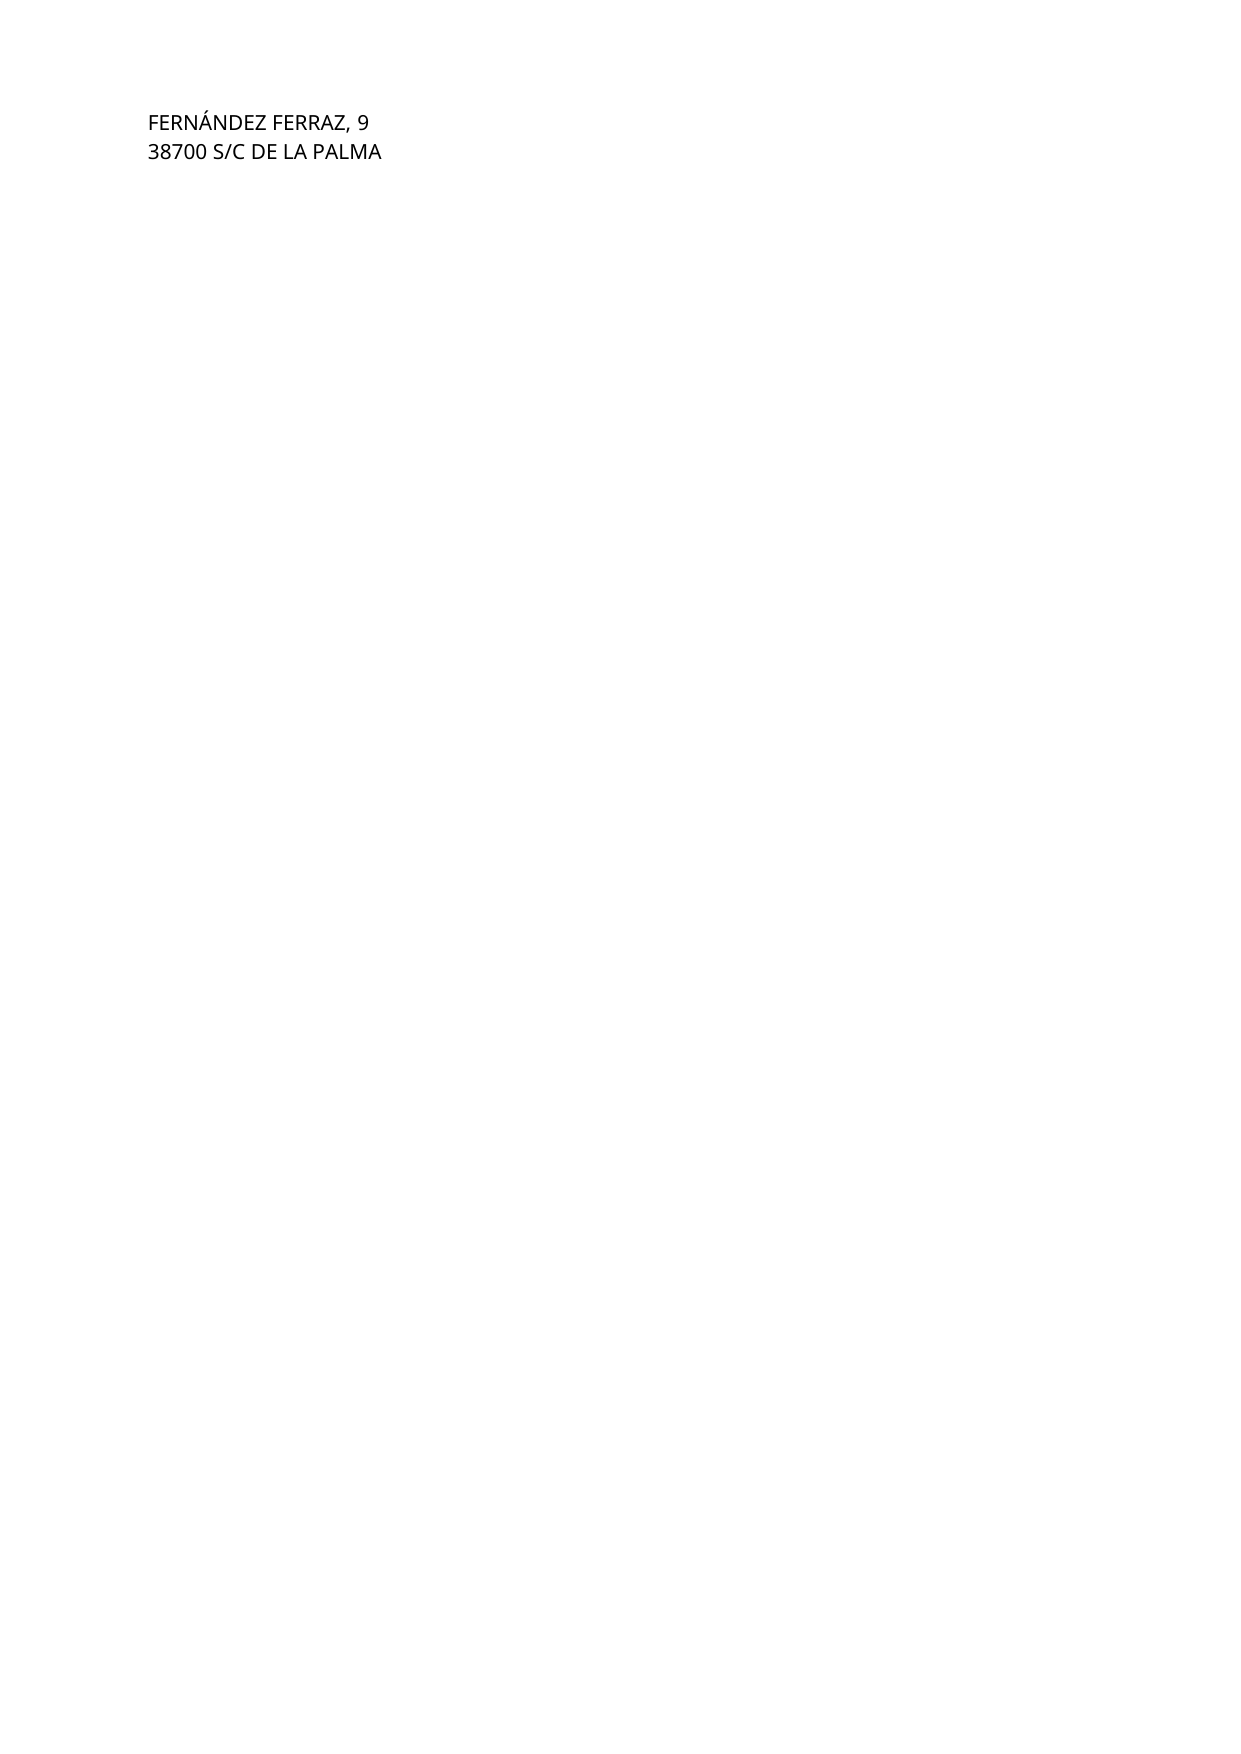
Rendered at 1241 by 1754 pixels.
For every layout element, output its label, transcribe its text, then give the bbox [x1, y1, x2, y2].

text FERNÁNDEZ FERRAZ, 9 [148, 108, 1043, 137]
text 38700 S/C DE LA PALMA [148, 137, 1098, 165]
